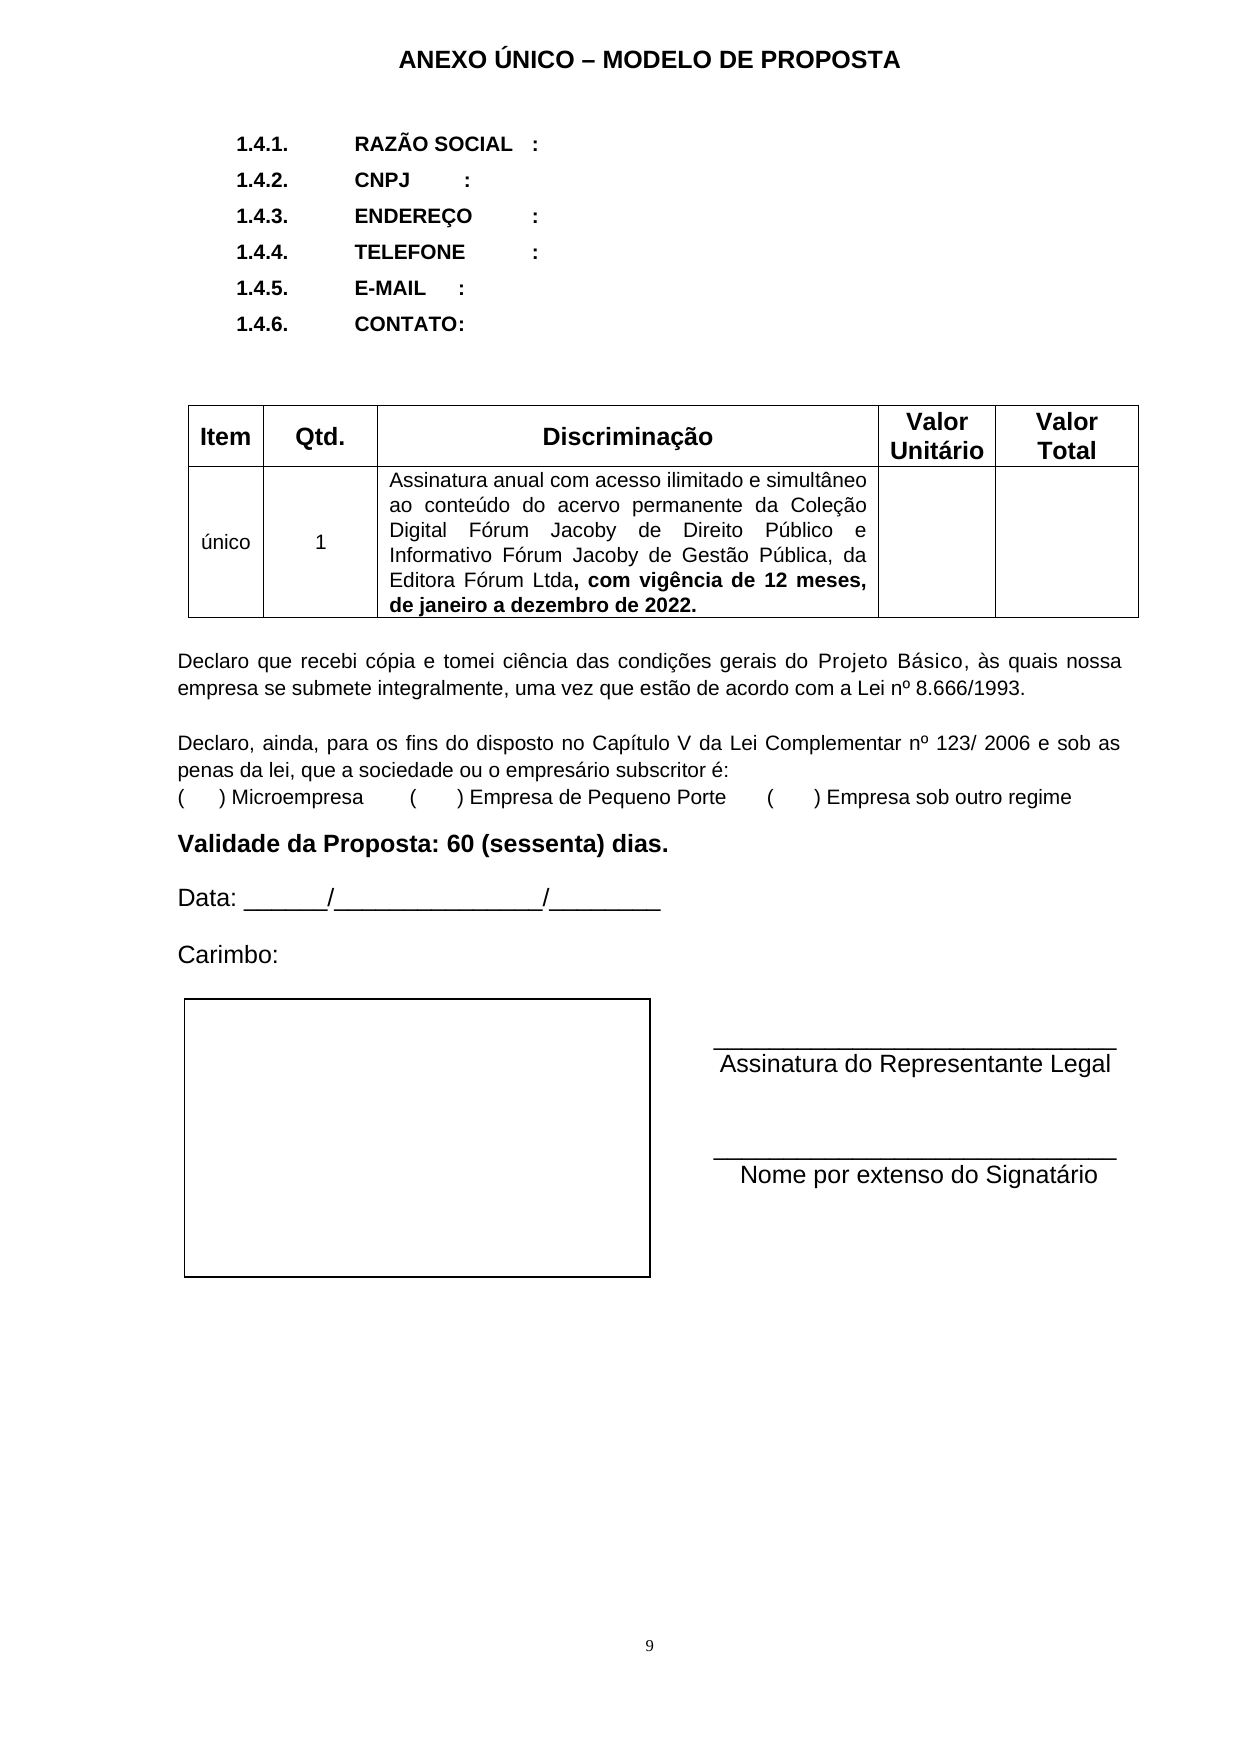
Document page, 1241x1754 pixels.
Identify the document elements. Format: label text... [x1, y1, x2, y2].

table_cell único [189, 467, 263, 617]
text Nome por extenso do Signatário [651, 1160, 1122, 1189]
text ( ) Microempresa ( ) Empresa de Pequeno Porte ( ) Empresa sob outro regime [177, 782, 1122, 809]
table_cell [879, 467, 995, 617]
text Declaro, ainda, para os fins do disposto no Capítulo V da Lei Complementar nº 123/ 2006 e sob as penas da lei, que a sociedade ou o empresário subscritor é: [177, 728, 1122, 782]
table_header Qtd. [264, 406, 377, 466]
table_header Item [189, 406, 263, 466]
table_header Discriminação [378, 406, 878, 466]
subtitle E-MAIL : [236, 276, 1122, 299]
table_header Valor Total [996, 406, 1138, 466]
subtitle TELEFONE : [236, 240, 1122, 264]
text _____________________________ [709, 1023, 1122, 1050]
text _____________________________ [709, 1132, 1122, 1160]
table_header Valor Unitário [879, 406, 995, 466]
subtitle CNPJ : [236, 168, 1122, 192]
subtitle ENDEREÇO : [236, 204, 1122, 228]
table_cell [996, 467, 1138, 617]
text Declaro que recebi cópia e tomei ciência das condições gerais do Projeto Básico, às quais nossa empresa se submete integralmente, uma vez que estão de acordo com a Lei nº 8.666/1993. [177, 647, 1122, 701]
text Carimbo: [177, 940, 1121, 969]
text Data: ______/_______________/________ [177, 884, 1121, 912]
text Validade da Proposta: 60 (sessenta) dias. [177, 830, 1121, 857]
text Assinatura do Representante Legal [709, 1050, 1122, 1077]
table_cell 1 [264, 467, 377, 617]
subtitle CONTATO : [236, 312, 1122, 336]
table_cell Assinatura anual com acesso ilimitado e simultâneo ao conteúdo do acervo permanente da Coleção Digital Fórum Jacoby de Direito Público e Informativo Fórum Jacoby de Gestão Pública, da Editora Fórum Ltda, com vigência de 12 meses, de janeiro a dezembro de 2022. [378, 467, 878, 617]
text ANEXO ÚNICO – MODELO DE PROPOSTA [177, 47, 1122, 74]
subtitle RAZÃO SOCIAL : [236, 132, 1122, 156]
